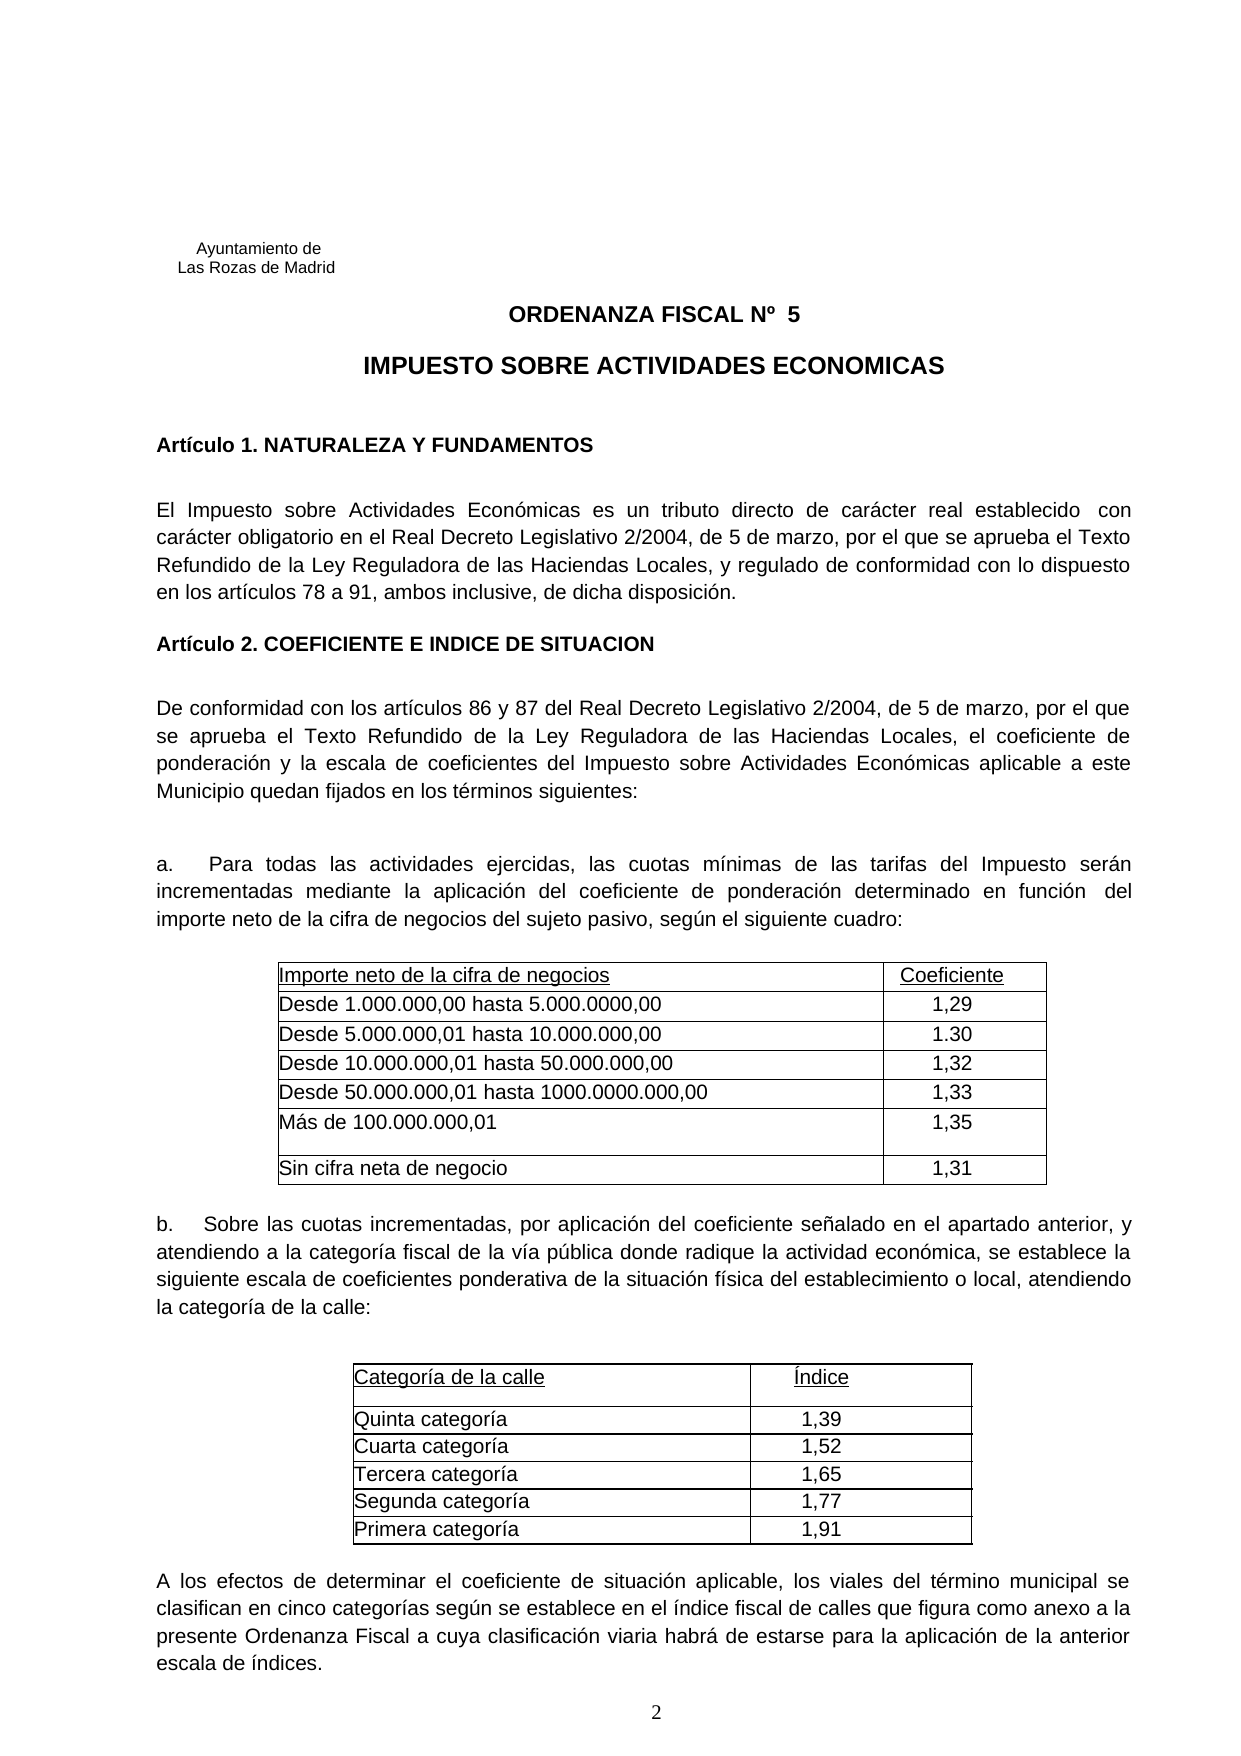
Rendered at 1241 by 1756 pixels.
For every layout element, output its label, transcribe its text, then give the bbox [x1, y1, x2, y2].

text IMPUESTO SOBRE ACTIVIDADES ECONOMICAS [156, 351, 1152, 380]
table_cell Cuarta categoría [354, 1435, 750, 1461]
table_cell 1,39 [751, 1407, 971, 1433]
table_cell Desde 5.000.000,01 hasta 10.000.000,00 [279, 1022, 883, 1050]
text ORDENANZA FISCAL Nº 5 [156, 301, 1152, 327]
table_cell Primera categoría [354, 1517, 750, 1543]
table_cell Desde 10.000.000,01 hasta 50.000.000,00 [279, 1051, 883, 1079]
table_cell Segunda categoría [354, 1490, 750, 1516]
table_cell 1,33 [884, 1080, 1046, 1108]
text El Impuesto sobre Actividades Económicas es un tributo directo de carácter real establecido con carácter obligatorio en el Real Decreto Legislativo 2/2004, de 5 de marzo, por el que se aprueba el Texto Refundido de la Ley Reguladora de las Haciendas Locales, y regulado de conformidad con lo dispuesto en los artículos 78 a 91, ambos inclusive, de dicha disposición. [156, 497, 1132, 604]
table_cell Tercera categoría [354, 1462, 750, 1488]
table_header Coeficiente [884, 963, 1046, 991]
table_header Categoría de la calle [354, 1365, 750, 1406]
table_cell 1,32 [884, 1051, 1046, 1079]
table_cell 1,31 [884, 1156, 1046, 1184]
list Para todas las actividades ejercidas, las cuotas mínimas de las tarifas del Impuesto serán incrementadas mediante la aplicación del coeficiente de ponderación determinado en función del importe neto de la cifra de negocios del sujeto pasivo, según el siguiente cuadro: [156, 851, 1133, 930]
table_cell 1,65 [751, 1462, 971, 1488]
table_cell Desde 50.000.000,01 hasta 1000.0000.000,00 [279, 1080, 883, 1108]
table_cell Desde 1.000.000,00 hasta 5.000.0000,00 [279, 992, 883, 1021]
table_cell Quinta categoría [354, 1407, 750, 1433]
table_cell 1.30 [884, 1022, 1046, 1050]
text De conformidad con los artículos 86 y 87 del Real Decreto Legislativo 2/2004, de 5 de marzo, por el que se aprueba el Texto Refundido de la Ley Reguladora de las Haciendas Locales, el coeficiente de ponderación y la escala de coeficientes del Impuesto sobre Actividades Económicas aplicable a este Municipio quedan fijados en los términos siguientes: [156, 696, 1132, 803]
table_cell 1,91 [751, 1517, 971, 1543]
table_cell 1,29 [884, 992, 1046, 1021]
table_cell 1,77 [751, 1490, 971, 1516]
text A los efectos de determinar el coeficiente de situación aplicable, los viales del término municipal se clasifican en cinco categorías según se establece en el índice fiscal de calles que figura como anexo a la presente Ordenanza Fiscal a cuya clasificación viaria habrá de estarse para la aplicación de la anterior escala de índices. [156, 1568, 1132, 1675]
subtitle Artículo 2. COEFICIENTE E INDICE DE SITUACION [156, 631, 1152, 655]
table_header Índice [751, 1365, 971, 1406]
table_cell Más de 100.000.000,01 [279, 1109, 883, 1154]
table_cell 1,35 [884, 1109, 1046, 1154]
table_cell Sin cifra neta de negocio [279, 1156, 883, 1184]
table_header Importe neto de la cifra de negocios [279, 963, 883, 991]
list Sobre las cuotas incrementadas, por aplicación del coeficiente señalado en el apartado anterior, y atendiendo a la categoría fiscal de la vía pública donde radique la actividad económica, se establece la siguiente escala de coeficientes ponderativa de la situación física del establecimiento o local, atendiendo la categoría de la calle: [156, 1212, 1133, 1319]
table_cell 1,52 [751, 1435, 971, 1461]
subtitle Artículo 1. NATURALEZA Y FUNDAMENTOS [156, 433, 1152, 457]
